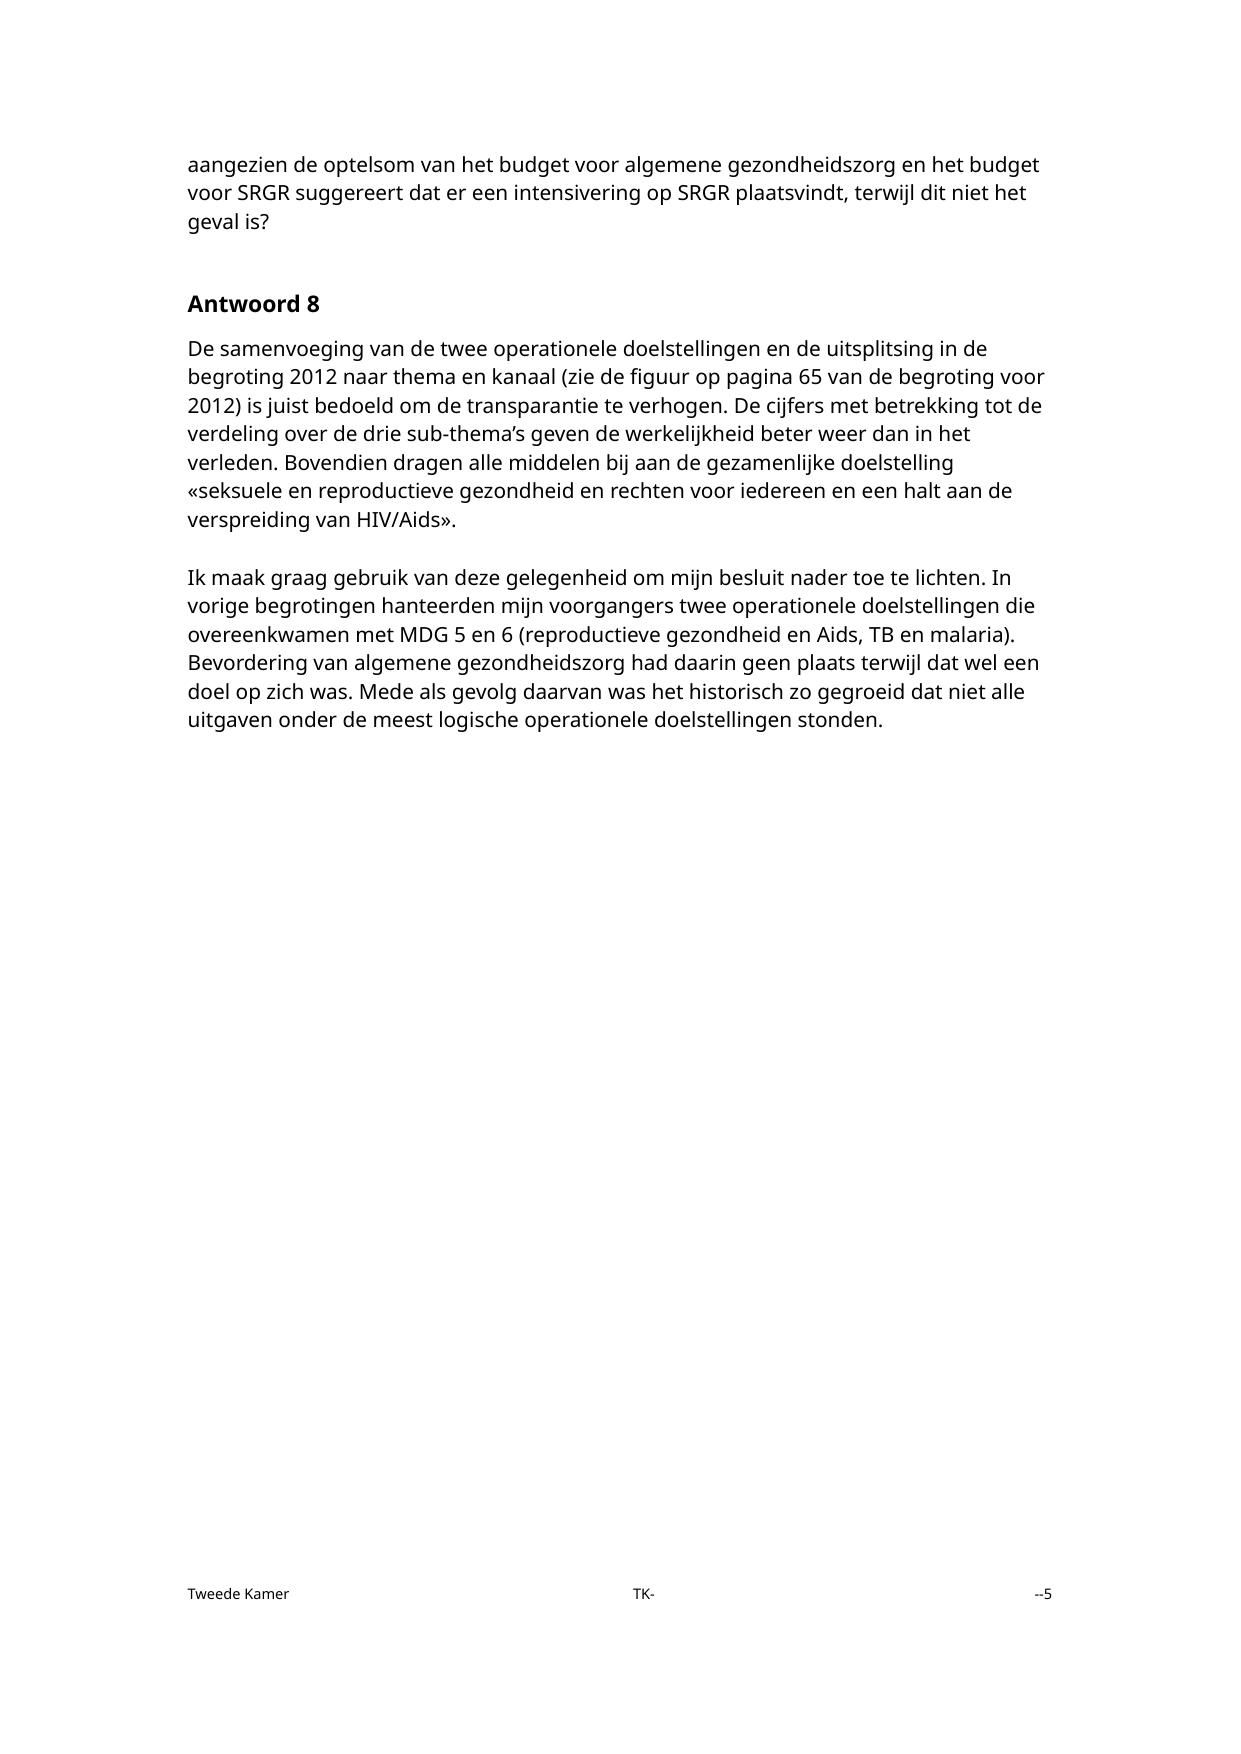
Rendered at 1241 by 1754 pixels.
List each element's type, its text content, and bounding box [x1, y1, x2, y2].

text De samenvoeging van de twee operationele doelstellingen en de uitsplitsing in de begroting 2012 naar thema en kanaal (zie de figuur op pagina 65 van de begroting voor 2012) is juist bedoeld om de transparantie te verhogen. De cijfers met betrekking tot de verdeling over de drie sub-thema’s geven de werkelijkheid beter weer dan in het verleden. Bovendien dragen alle middelen bij aan de gezamenlijke doelstelling «seksuele en reproductieve gezondheid en rechten voor iedereen en een halt aan de verspreiding van HIV/Aids». [187, 334, 1053, 533]
text aangezien de optelsom van het budget voor algemene gezondheidszorg en het budget voor SRGR suggereert dat er een intensivering op SRGR plaatsvindt, terwijl dit niet het geval is? [187, 150, 1053, 235]
text Ik maak graag gebruik van deze gelegenheid om mijn besluit nader toe te lichten. In vorige begrotingen hanteerden mijn voorgangers twee operationele doelstellingen die overeenkwamen met MDG 5 en 6 (reproductieve gezondheid en Aids, TB en malaria). Bevordering van algemene gezondheidszorg had daarin geen plaats terwijl dat wel een doel op zich was. Mede als gevolg daarvan was het historisch zo gegroeid dat niet alle uitgaven onder de meest logische operationele doelstellingen stonden. [187, 563, 1053, 734]
subtitle Antwoord 8 [187, 288, 1053, 319]
